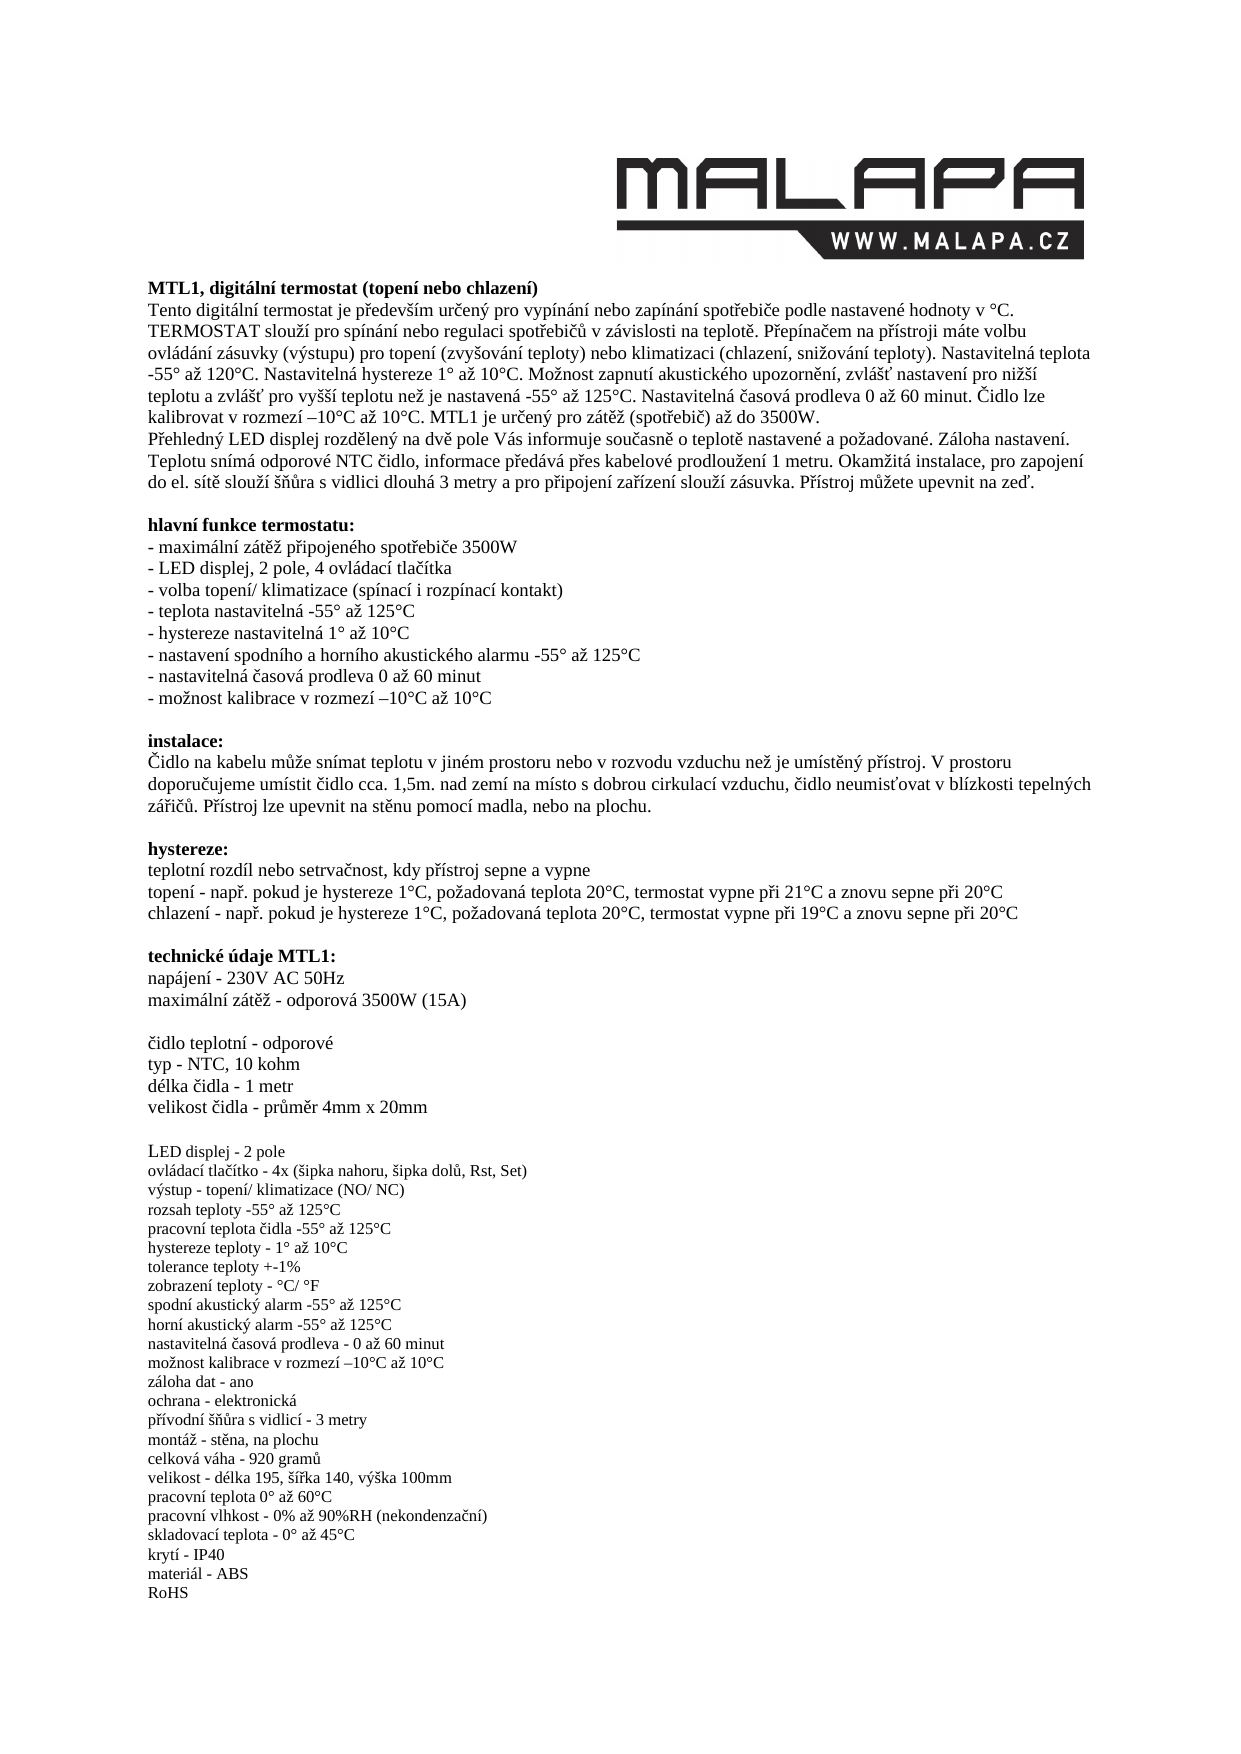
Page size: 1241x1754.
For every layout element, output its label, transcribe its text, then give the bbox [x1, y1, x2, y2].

picture [614, 154, 1088, 263]
text MTL1, digitální termostat (topení nebo chlazení) Tento digitální termostat je především určený pro vypínání nebo zapínání spotřebiče podle nastavené hodnoty v °C. TERMOSTAT slouží pro spínání nebo regulaci spotřebičů v závislosti na teplotě. Přepínačem na přístroji máte volbu ovládání zásuvky (výstupu) pro topení (zvyšování teploty) nebo klimatizaci (chlazení, snižování teploty). Nastavitelná teplota -55° až 120°C. Nastavitelná hystereze 1° až 10°C. Možnost zapnutí akustického upozornění, zvlášť nastavení pro nižší teplotu a zvlášť pro vyšší teplotu než je nastavená -55° až 125°C. Nastavitelná časová prodleva 0 až 60 minut. Čidlo lze kalibrovat v rozmezí –10°C až 10°C. MTL1 je určený pro zátěž (spotřebič) až do 3500W. Přehledný LED displej rozdělený na dvě pole Vás informuje současně o teplotě nastavené a požadované. Záloha nastavení. Teplotu snímá odporové NTC čidlo, informace předává přes kabelové prodloužení 1 metru. Okamžitá instalace, pro zapojení do el. sítě slouží šňůra s vidlici dlouhá 3 metry a pro připojení zařízení slouží zásuvka. Přístroj můžete upevnit na zeď. hlavní funkce termostatu: - maximální zátěž připojeného spotřebiče 3500W - LED displej, 2 pole, 4 ovládací tlačítka - volba topení/ klimatizace (spínací i rozpínací kontakt) - teplota nastavitelná -55° až 125°C - hystereze nastavitelná 1° až 10°C - nastavení spodního a horního akustického alarmu -55° až 125°C - nastavitelná časová prodleva 0 až 60 minut - možnost kalibrace v rozmezí –10°C až 10°C instalace: Čidlo na kabelu může snímat teplotu v jiném prostoru nebo v rozvodu vzduchu než je umístěný přístroj. V prostoru doporučujeme umístit čidlo cca. 1,5m. nad zemí na místo s dobrou cirkulací vzduchu, čidlo neumisťovat v blízkosti tepelných zářičů. Přístroj lze upevnit na stěnu pomocí madla, nebo na plochu. hystereze: teplotní rozdíl nebo setrvačnost, kdy přístroj sepne a vypne topení - např. pokud je hystereze 1°C, požadovaná teplota 20°C, termostat vypne při 21°C a znovu sepne při 20°C chlazení - např. pokud je hystereze 1°C, požadovaná teplota 20°C, termostat vypne při 19°C a znovu sepne při 20°C technické údaje MTL1: napájení - 230V AC 50Hz maximální zátěž - odporová 3500W (15A) čidlo teplotní - odporové typ - NTC, 10 kohm délka čidla - 1 metr velikost čidla - průměr 4mm x 20mm LED displej - 2 pole ovládací tlačítko - 4x (šipka nahoru, šipka dolů, Rst, Set) výstup - topení/ klimatizace (NO/ NC) rozsah teploty -55° až 125°C pracovní teplota čidla -55° až 125°C hystereze teploty - 1° až 10°C tolerance teploty +-1% zobrazení teploty - °C/ °F spodní akustický alarm -55° až 125°C horní akustický alarm -55° až 125°C nastavitelná časová prodleva - 0 až 60 minut možnost kalibrace v rozmezí –10°C až 10°C záloha dat - ano ochrana - elektronická přívodní šňůra s vidlicí - 3 metry montáž - stěna, na plochu celková váha - 920 gramů velikost - délka 195, šířka 140, výška 100mm pracovní teplota 0° až 60°C pracovní vlhkost - 0% až 90%RH (nekondenzační) skladovací teplota - 0° až 45°C krytí - IP40 materiál - ABS RoHS [148, 277, 1093, 1602]
